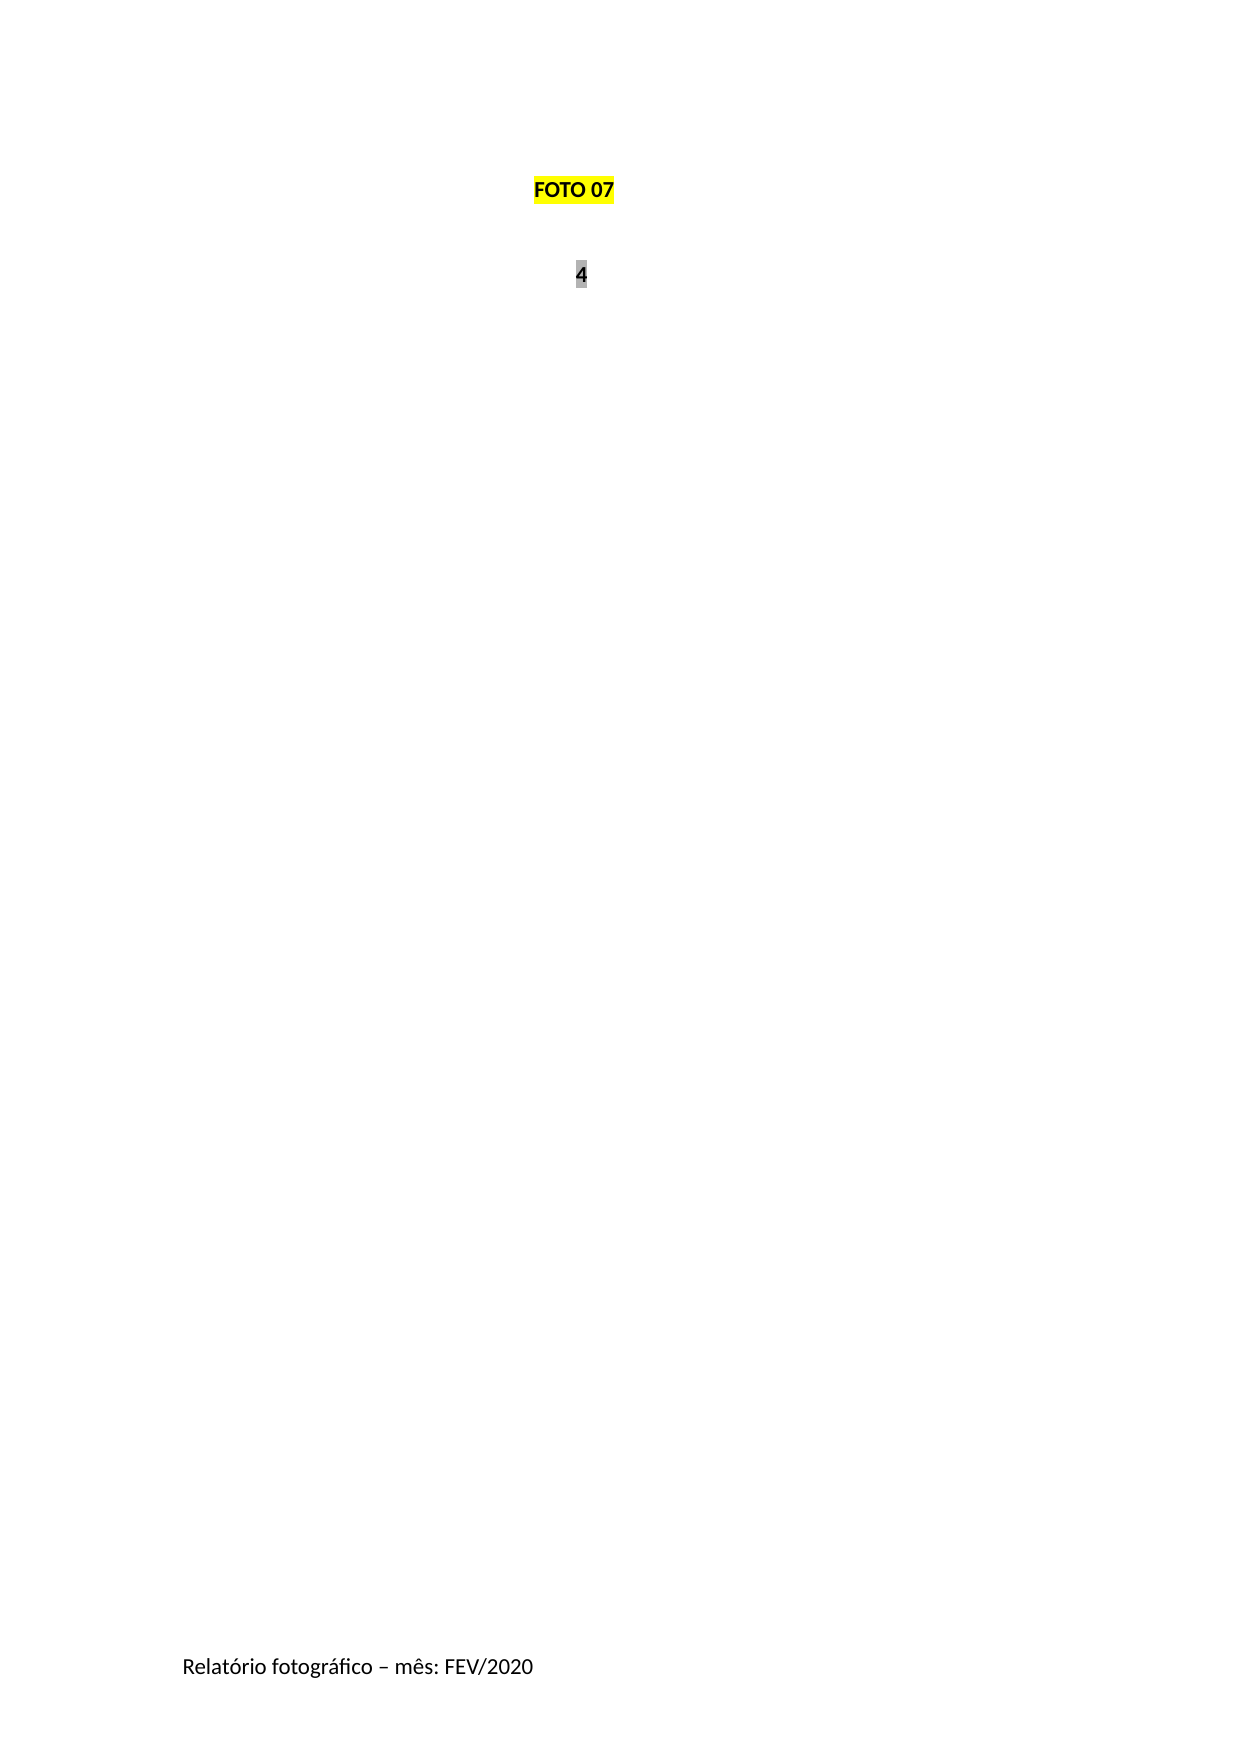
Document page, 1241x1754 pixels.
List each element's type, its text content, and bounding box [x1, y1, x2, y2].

text FOTO 07 [177, 176, 1063, 204]
text 4 [177, 260, 1063, 288]
